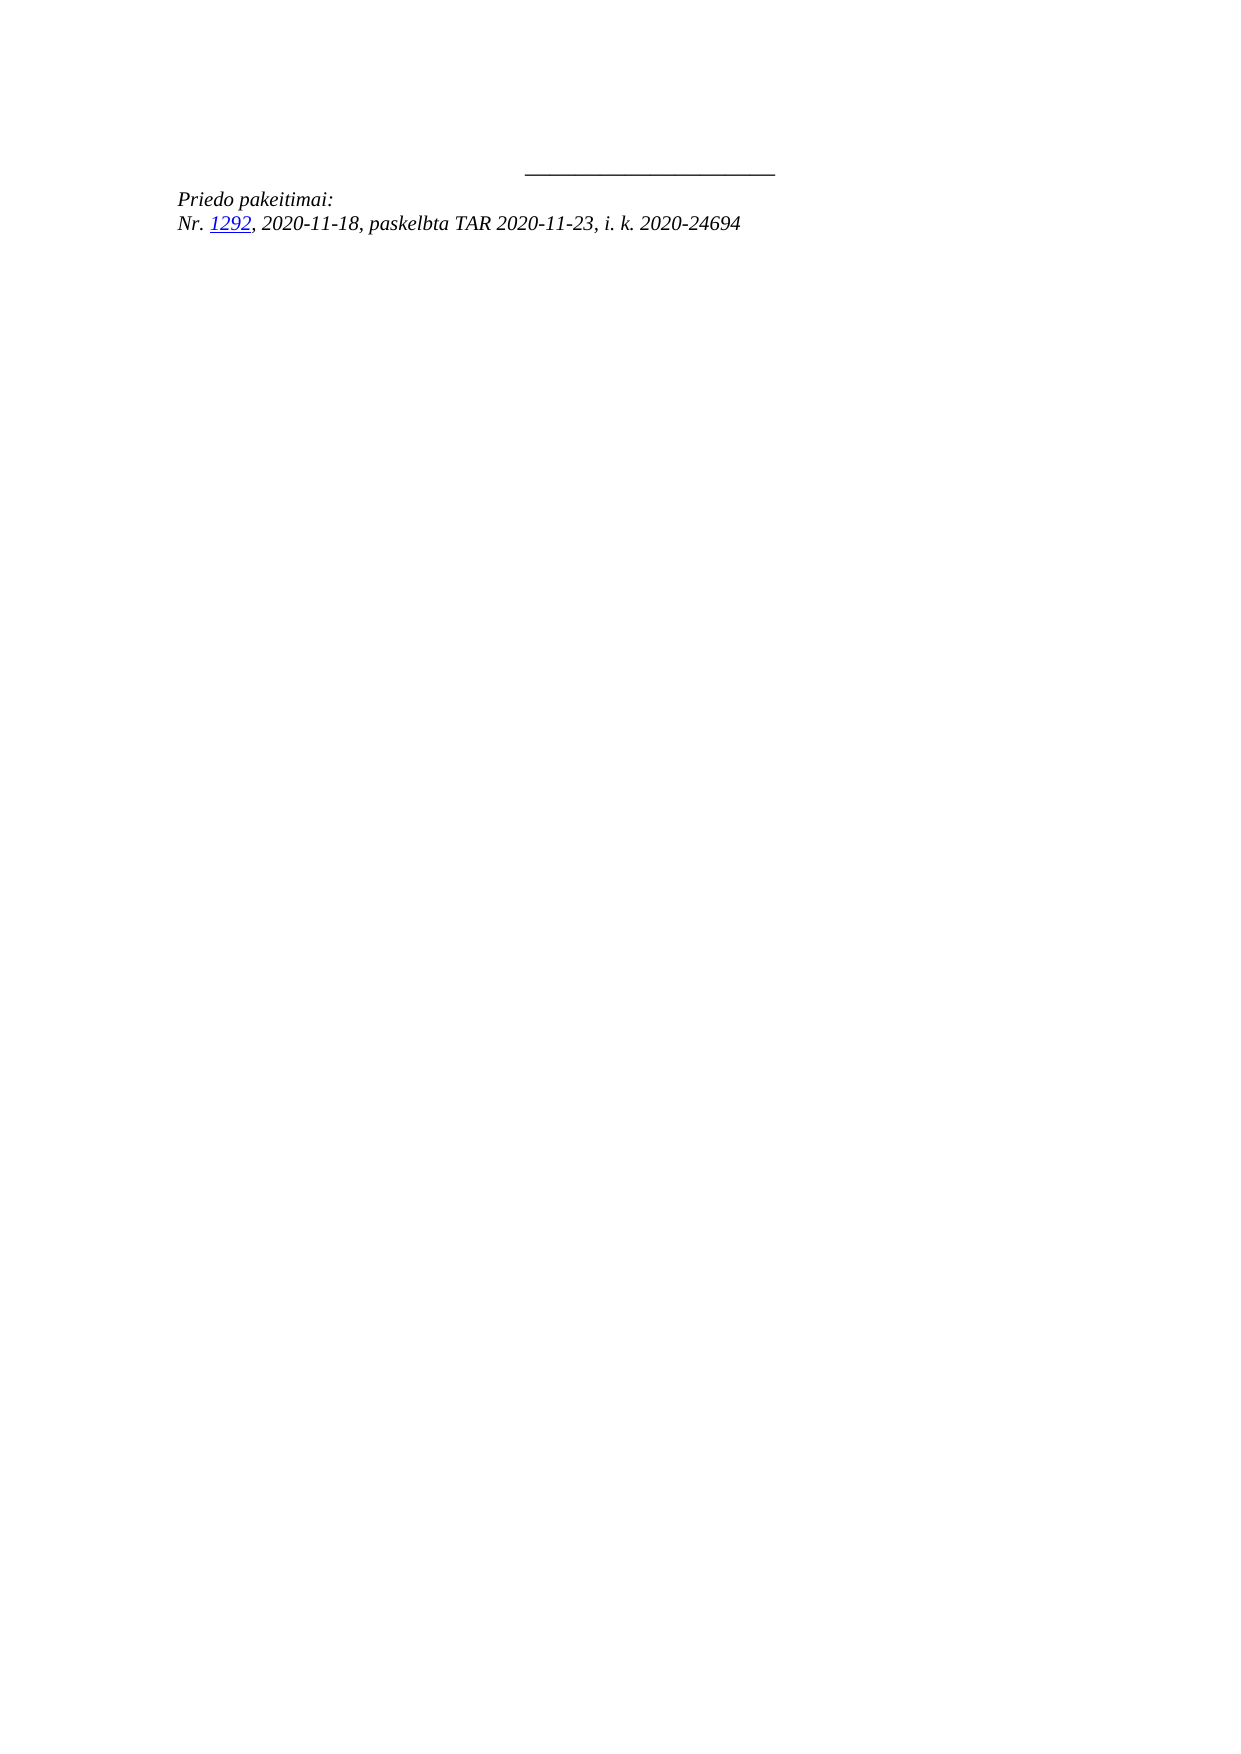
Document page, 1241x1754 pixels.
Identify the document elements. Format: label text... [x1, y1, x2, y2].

text –––––––––––––––––––– [177, 158, 1122, 187]
text Priedo pakeitimai: [177, 187, 1122, 211]
text Nr. 1292, 2020-11-18, paskelbta TAR 2020-11-23, i. k. 2020-24694 [177, 211, 1122, 235]
